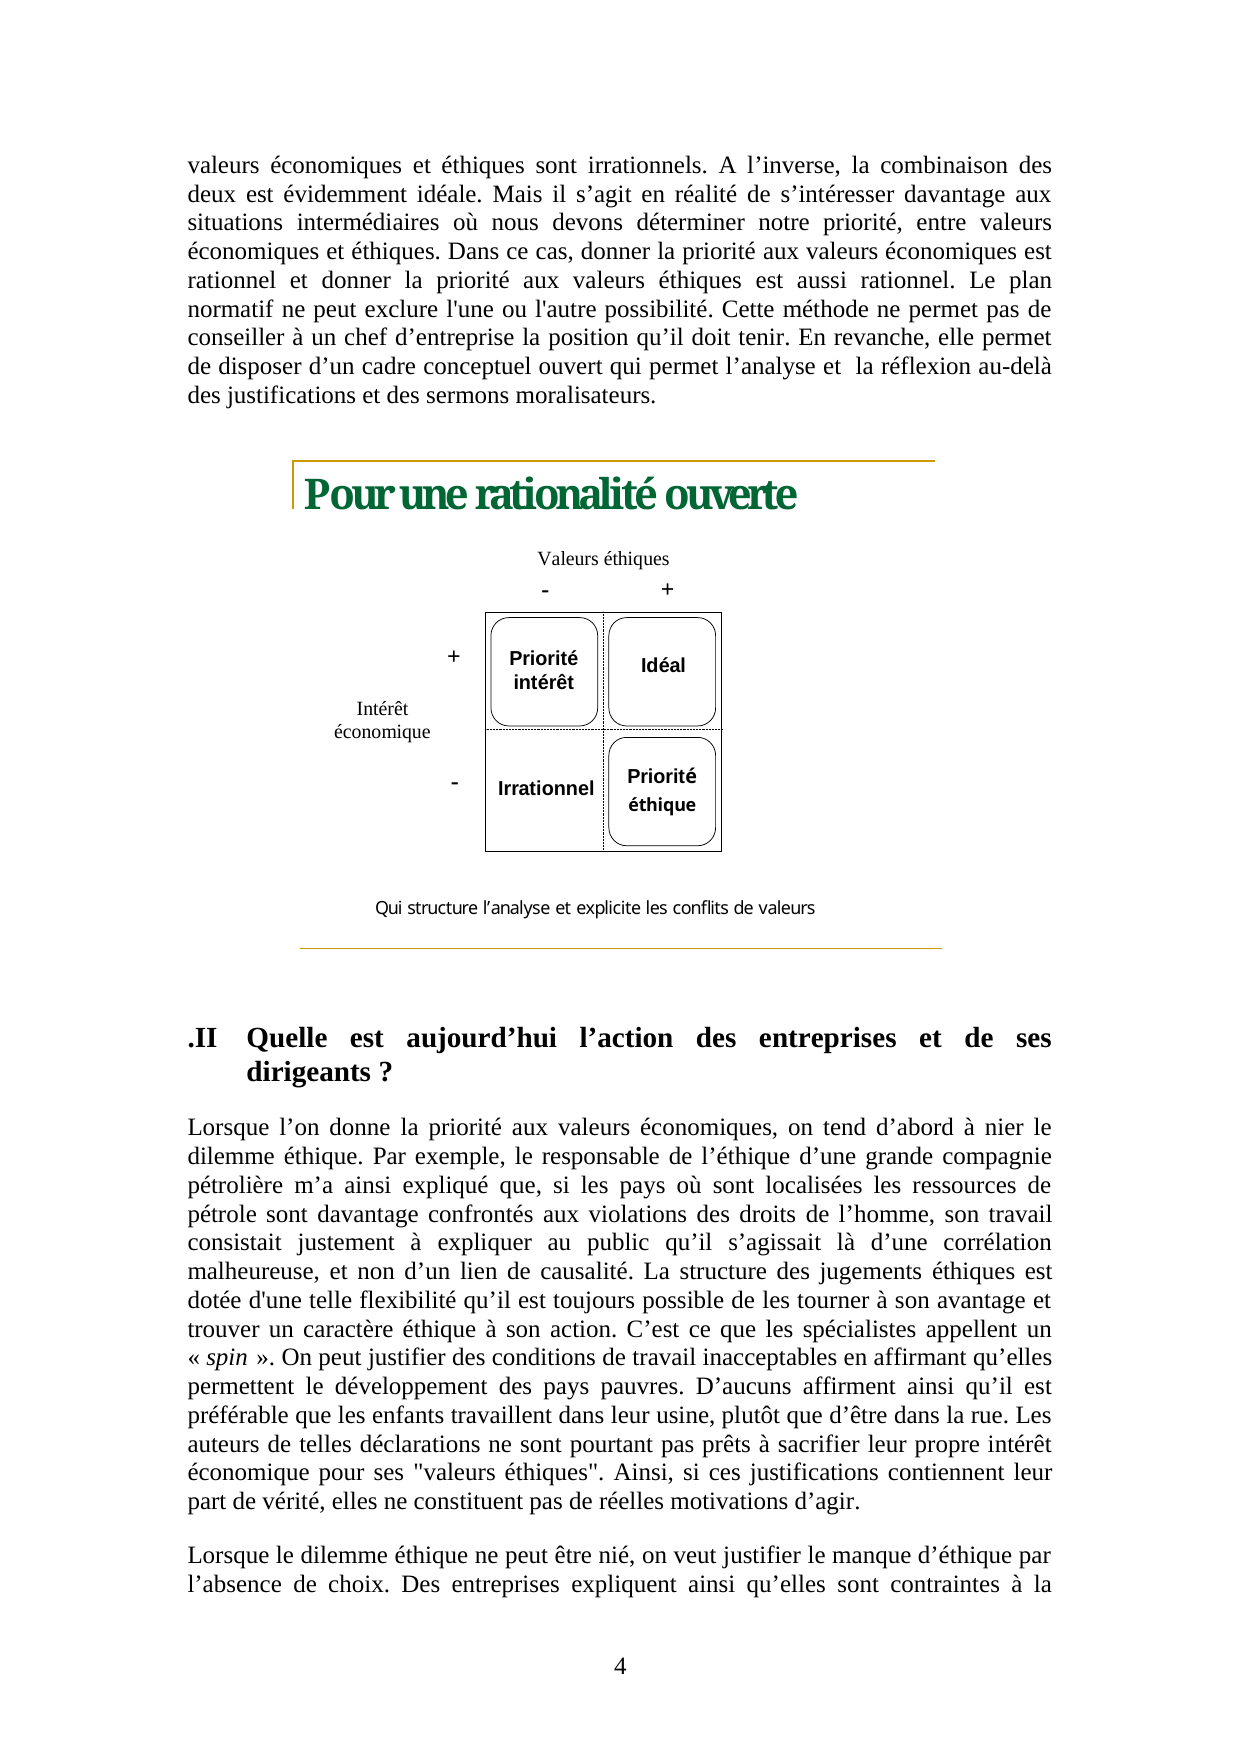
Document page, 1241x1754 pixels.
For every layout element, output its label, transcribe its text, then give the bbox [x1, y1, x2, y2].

text valeurs économiques et éthiques sont irrationnels. A l’inverse, la combinaison des deux est évidemment idéale. Mais il s’agit en réalité de s’intéresser davantage aux situations intermédiaires où nous devons déterminer notre priorité, entre valeurs économiques et éthiques. Dans ce cas, donner la priorité aux valeurs économiques est rationnel et donner la priorité aux valeurs éthiques est aussi rationnel. Le plan normatif ne peut exclure l'une ou l'autre possibilité. Cette méthode ne permet pas de conseiller à un chef d’entreprise la position qu’il doit tenir. En revanche, elle permet de disposer d’un cadre conceptuel ouvert qui permet l’analyse et la réflexion au-delà des justifications et des sermons moralisateurs. [187, 150, 1053, 409]
text Lorsque l’on donne la priorité aux valeurs économiques, on tend d’abord à nier le dilemme éthique. Par exemple, le responsable de l’éthique d’une grande compagnie pétrolière m’a ainsi expliqué que, si les pays où sont localisées les ressources de pétrole sont davantage confrontés aux violations des droits de l’homme, son travail consistait justement à expliquer au public qu’il s’agissait là d’une corrélation malheureuse, et non d’un lien de causalité. La structure des jugements éthiques est dotée d'une telle flexibilité qu’il est toujours possible de les tourner à son avantage et trouver un caractère éthique à son action. C’est ce que les spécialistes appellent un « spin ». On peut justifier des conditions de travail inacceptables en affirmant qu’elles permettent le développement des pays pauvres. D’aucuns affirment ainsi qu’il est préférable que les enfants travaillent dans leur usine, plutôt que d’être dans la rue. Les auteurs de telles déclarations ne sont pourtant pas prêts à sacrifier leur propre intérêt économique pour ses "valeurs éthiques". Ainsi, si ces justifications contiennent leur part de vérité, elles ne constituent pas de réelles motivations d’agir. [187, 1112, 1053, 1515]
subtitle Quelle est aujourd’hui l’action des entreprises et de ses dirigeants ? [187, 1020, 1053, 1087]
text Lorsque le dilemme éthique ne peut être nié, on veut justifier le manque d’éthique par l’absence de choix. Des entreprises expliquent ainsi qu’elles sont contraintes à la [187, 1540, 1053, 1597]
